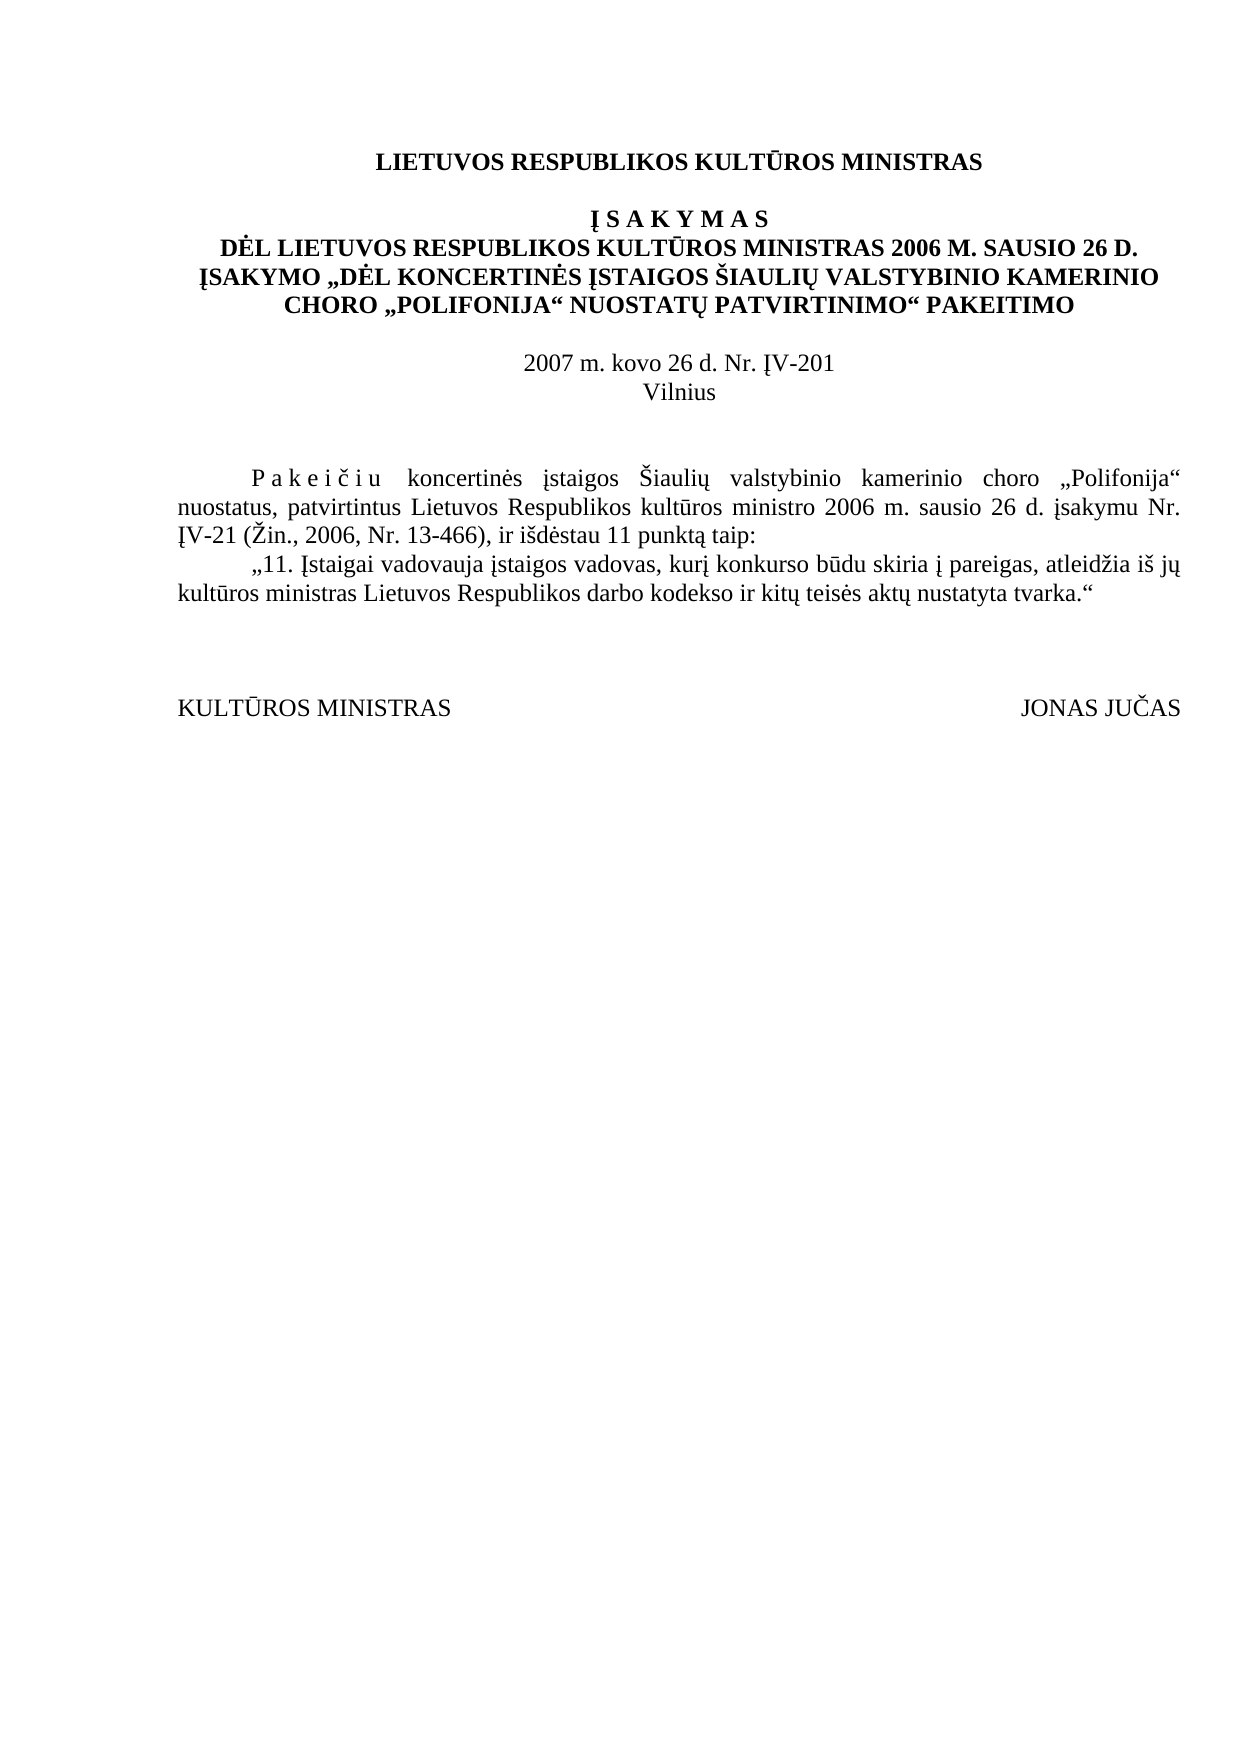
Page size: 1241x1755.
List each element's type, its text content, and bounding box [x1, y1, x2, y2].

text KULTŪROS MINISTRAS JONAS JUČAS [177, 693, 1181, 722]
text DĖL LIETUVOS RESPUBLIKOS KULTŪROS MINISTRAS 2006 M. SAUSIO 26 D. ĮSAKYMO „DĖL KONCERTINĖS ĮSTAIGOS ŠIAULIŲ VALSTYBINIO KAMERINIO CHORO „POLIFONIJA“ NUOSTATŲ PATVIRTINIMO“ PAKEITIMO [177, 233, 1181, 319]
text Vilnius [177, 377, 1181, 406]
text LIETUVOS RESPUBLIKOS KULTŪROS MINISTRAS [177, 147, 1181, 176]
text „11. Įstaigai vadovauja įstaigos vadovas, kurį konkurso būdu skiria į pareigas, atleidžia iš jų kultūros ministras Lietuvos Respublikos darbo kodekso ir kitų teisės aktų nustatyta tvarka.“ [177, 549, 1181, 607]
text 2007 m. kovo 26 d. Nr. ĮV-201 [177, 348, 1181, 377]
text Pakeičiu koncertinės įstaigos Šiaulių valstybinio kamerinio choro „Polifonija“ nuostatus, patvirtintus Lietuvos Respublikos kultūros ministro 2006 m. sausio 26 d. įsakymu Nr. ĮV-21 (Žin., 2006, Nr. 13-466), ir išdėstau 11 punktą taip: [177, 463, 1181, 549]
text Į S A K Y M A S [177, 204, 1181, 233]
